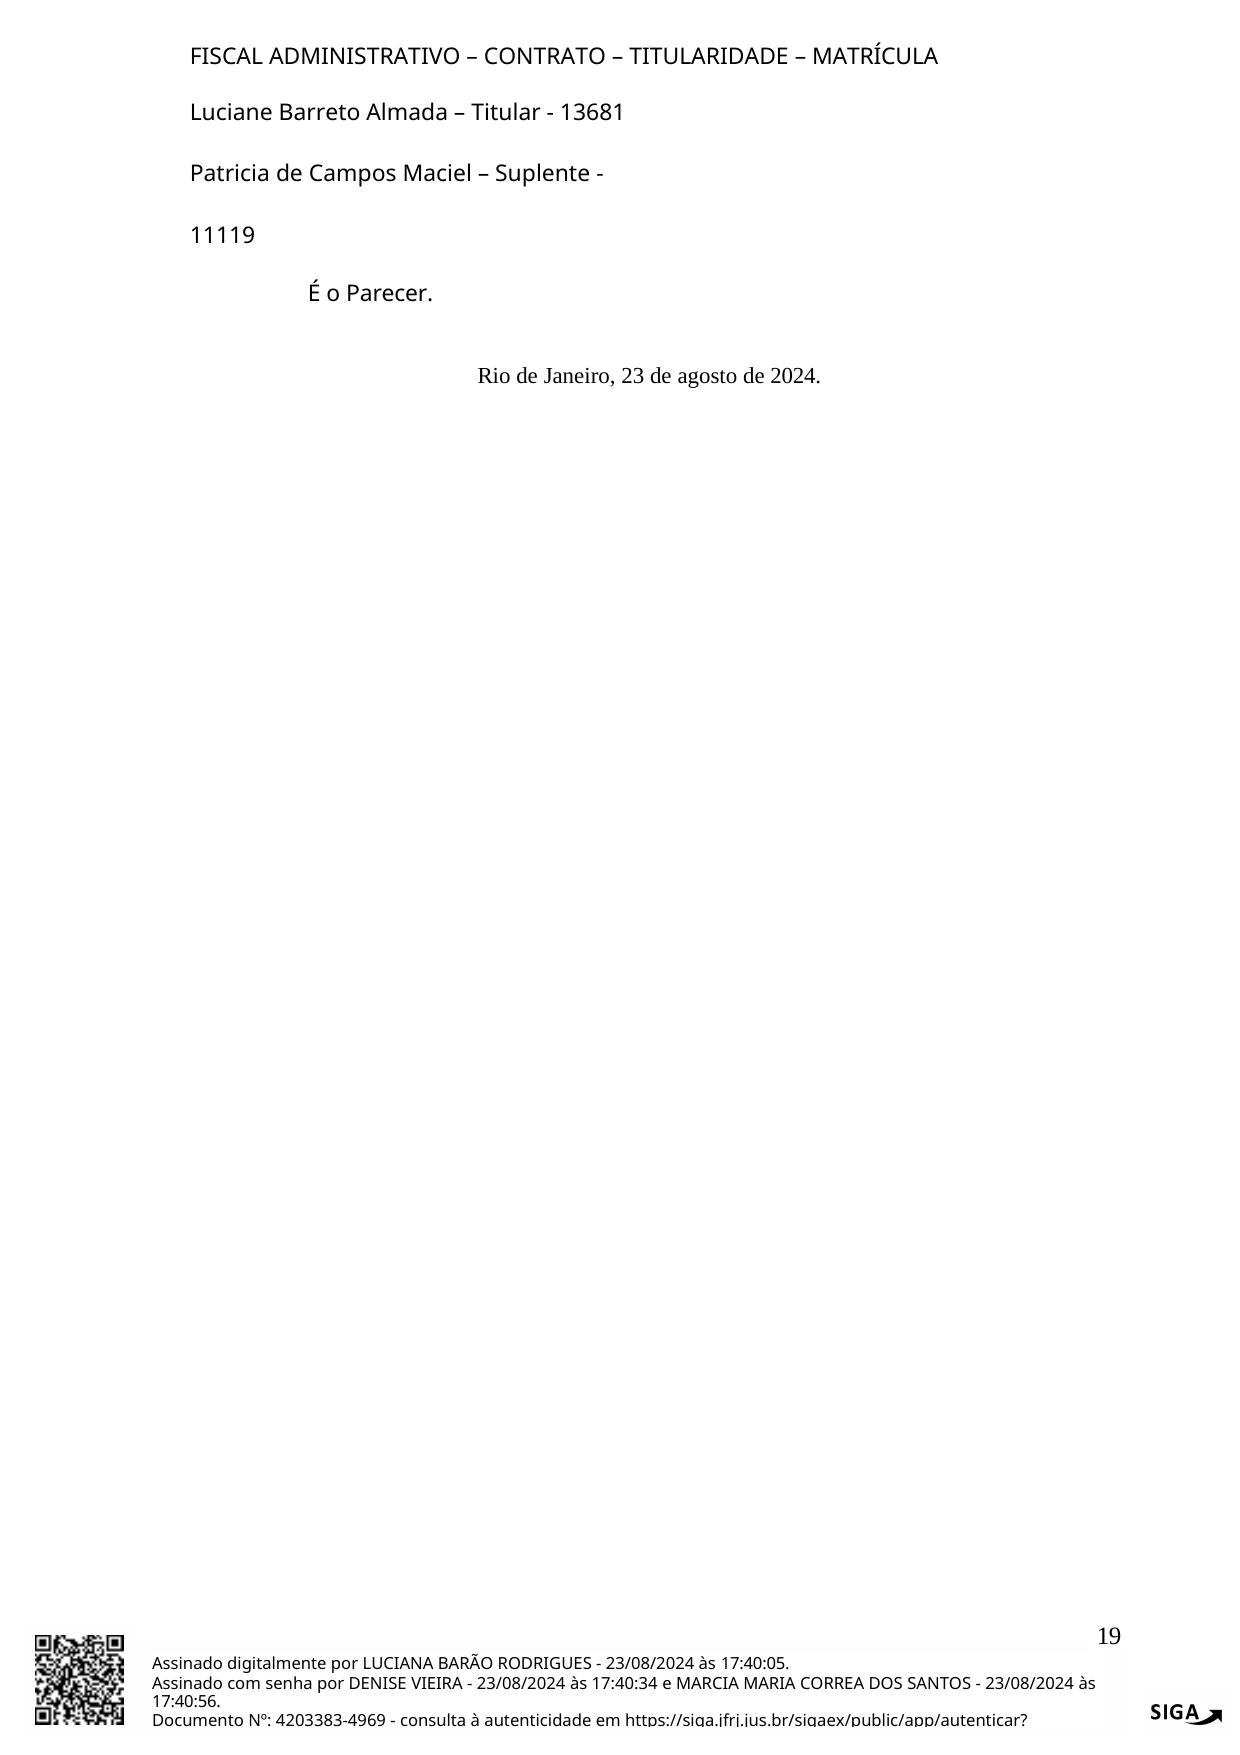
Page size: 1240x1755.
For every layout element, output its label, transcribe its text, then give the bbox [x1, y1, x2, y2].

text É o Parecer. [308, 280, 1133, 306]
text Rio de Janeiro, 23 de agosto de 2024. [328, 362, 970, 388]
text Luciane Barreto Almada – Titular - 13681 Patricia de Campos Maciel – Suplente - 11119 [189, 96, 667, 250]
subtitle FISCAL ADMINISTRATIVO – CONTRATO – TITULARIDADE – MATRÍCULA [189, 44, 1133, 70]
